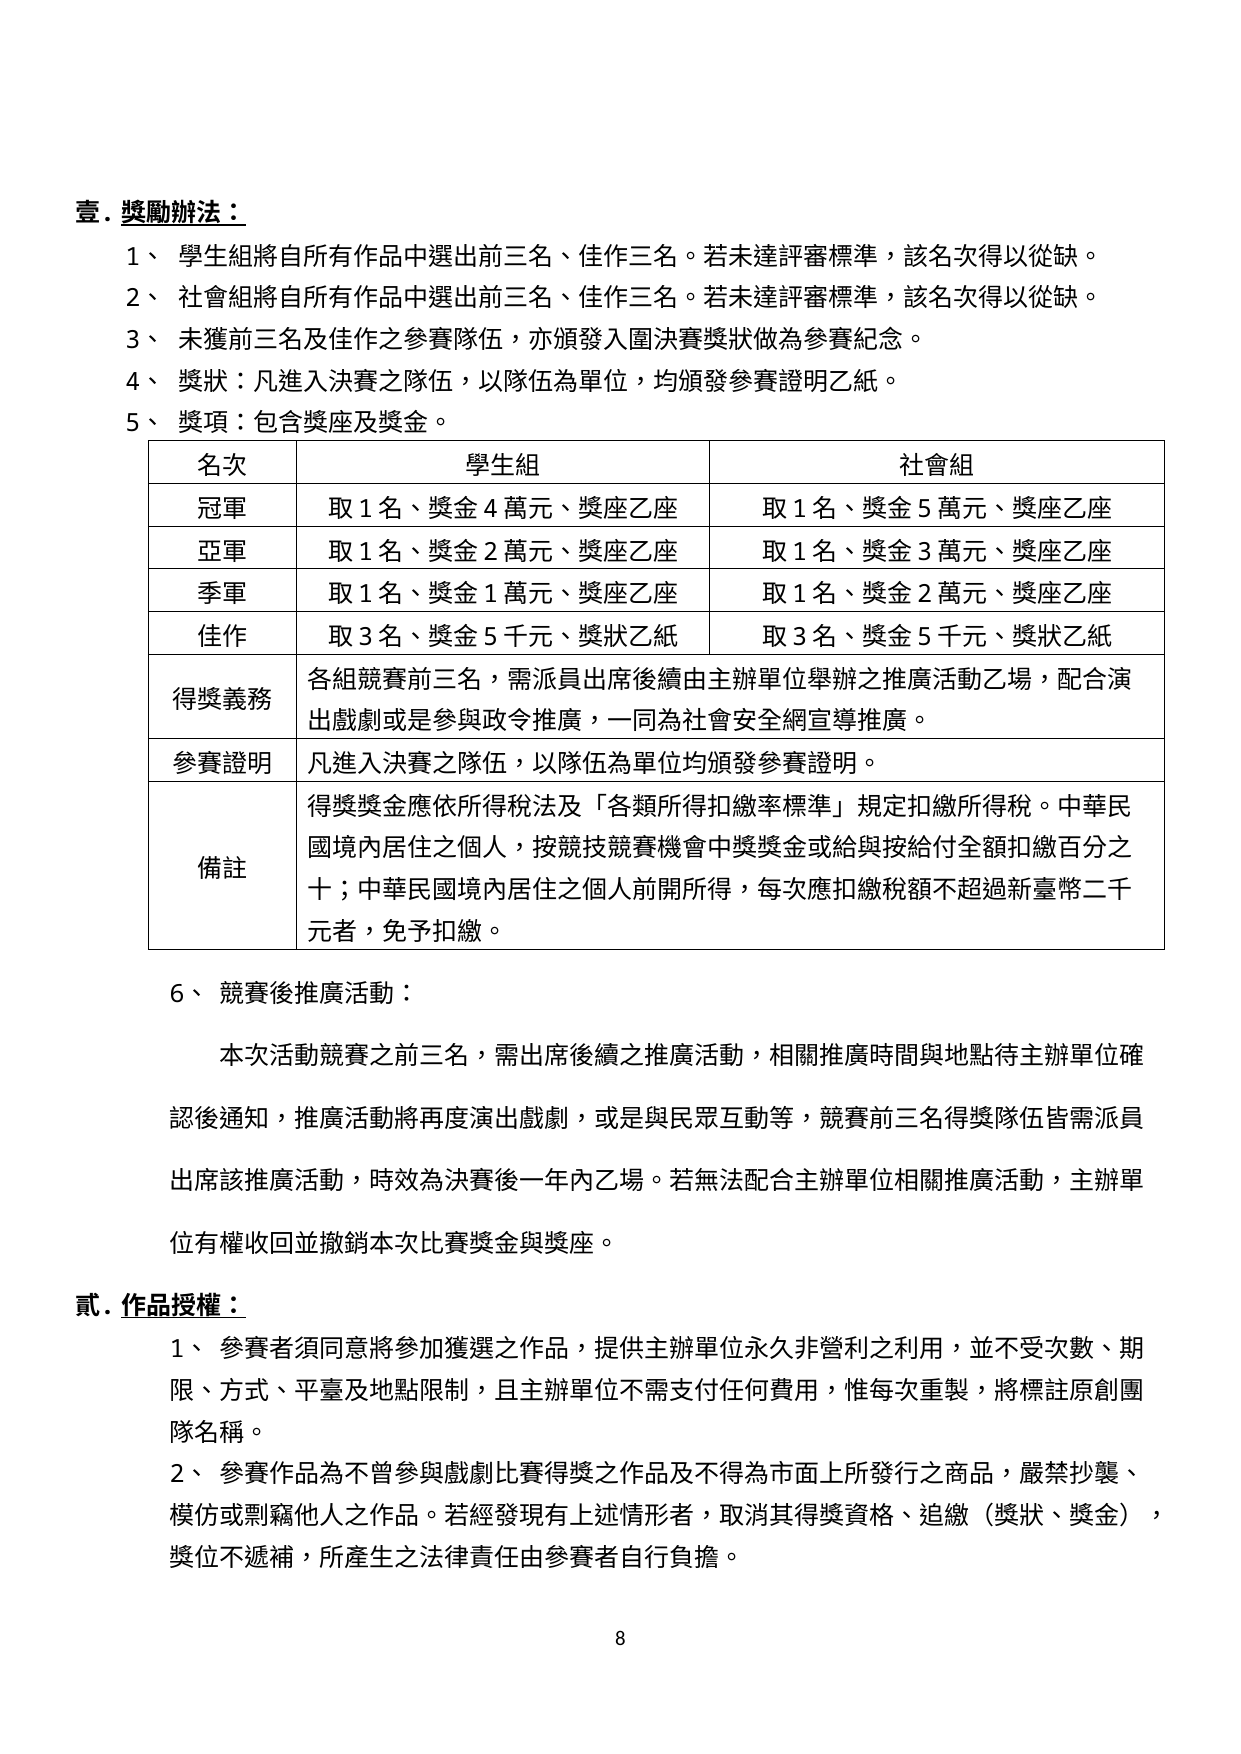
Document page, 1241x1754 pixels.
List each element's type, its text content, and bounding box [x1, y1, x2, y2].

list 作品授權： [75, 1262, 1165, 1324]
list 獎狀：凡進入決賽之隊伍，以隊伍為單位，均頒發參賽證明乙紙。 [125, 357, 1165, 398]
table_cell 備註 [149, 782, 296, 948]
list 競賽後推廣活動： 本次活動競賽之前三名，需出席後續之推廣活動，相關推廣時間與地點待主辦單位確認後通知，推廣活動將再度演出戲劇，或是與民眾互動等，競賽前三名得獎隊伍皆需派員出席該推廣活動，時效為決賽後一年內乙場。若無法配合主辦單位相關推廣活動，主辦單位有權收回並撤銷本次比賽獎金與獎座。 [169, 950, 1165, 1262]
list 獎勵辦法： [75, 169, 1165, 232]
table_cell 得獎獎金應依所得稅法及「各類所得扣繳率標準」規定扣繳所得稅。中華民國境內居住之個人，按競技競賽機會中獎獎金或給與按給付全額扣繳百分之十；中華民國境內居住之個人前開所得，每次應扣繳稅額不超過新臺幣二千元者，免予扣繳。 [297, 782, 1164, 948]
list 學生組將自所有作品中選出前三名、佳作三名。若未達評審標準，該名次得以從缺。 [125, 232, 1165, 273]
table_cell 取3名、獎金5千元、獎狀乙紙 [297, 612, 709, 654]
table_header 名次 [149, 441, 296, 483]
table_cell 取1名、獎金5萬元、獎座乙座 [710, 484, 1164, 526]
list 未獲前三名及佳作之參賽隊伍，亦頒發入圍決賽獎狀做為參賽紀念。 [125, 315, 1165, 357]
table_cell 參賽證明 [149, 739, 296, 781]
table_cell 取1名、獎金3萬元、獎座乙座 [710, 527, 1164, 568]
table_cell 冠軍 [149, 484, 296, 526]
table_cell 亞軍 [149, 527, 296, 568]
table_header 社會組 [710, 441, 1164, 483]
table_cell 凡進入決賽之隊伍，以隊伍為單位均頒發參賽證明。 [297, 739, 1164, 781]
table_cell 季軍 [149, 569, 296, 611]
list 社會組將自所有作品中選出前三名、佳作三名。若未達評審標準，該名次得以從缺。 [125, 273, 1165, 315]
list 參賽作品為不曾參與戲劇比賽得獎之作品及不得為市面上所發行之商品，嚴禁抄襲、模仿或剽竊他人之作品。若經發現有上述情形者，取消其得獎資格、追繳（獎狀、獎金），獎位不遞補，所產生之法律責任由參賽者自行負擔。 [169, 1449, 1165, 1574]
table_cell 取1名、獎金4萬元、獎座乙座 [297, 484, 709, 526]
table_cell 取1名、獎金2萬元、獎座乙座 [297, 527, 709, 568]
table_cell 取3名、獎金5千元、獎狀乙紙 [710, 612, 1164, 654]
table_cell 取1名、獎金2萬元、獎座乙座 [710, 569, 1164, 611]
table_cell 得獎義務 [149, 655, 296, 738]
list 獎項：包含獎座及獎金。 [125, 398, 1165, 440]
table_header 學生組 [297, 441, 709, 483]
table_cell 取1名、獎金1萬元、獎座乙座 [297, 569, 709, 611]
table_cell 佳作 [149, 612, 296, 654]
list 參賽者須同意將參加獲選之作品，提供主辦單位永久非營利之利用，並不受次數、期限、方式、平臺及地點限制，且主辦單位不需支付任何費用，惟每次重製，將標註原創團隊名稱。 [169, 1324, 1165, 1449]
table_cell 各組競賽前三名，需派員出席後續由主辦單位舉辦之推廣活動乙場，配合演出戲劇或是參與政令推廣，一同為社會安全網宣導推廣。 [297, 655, 1164, 738]
